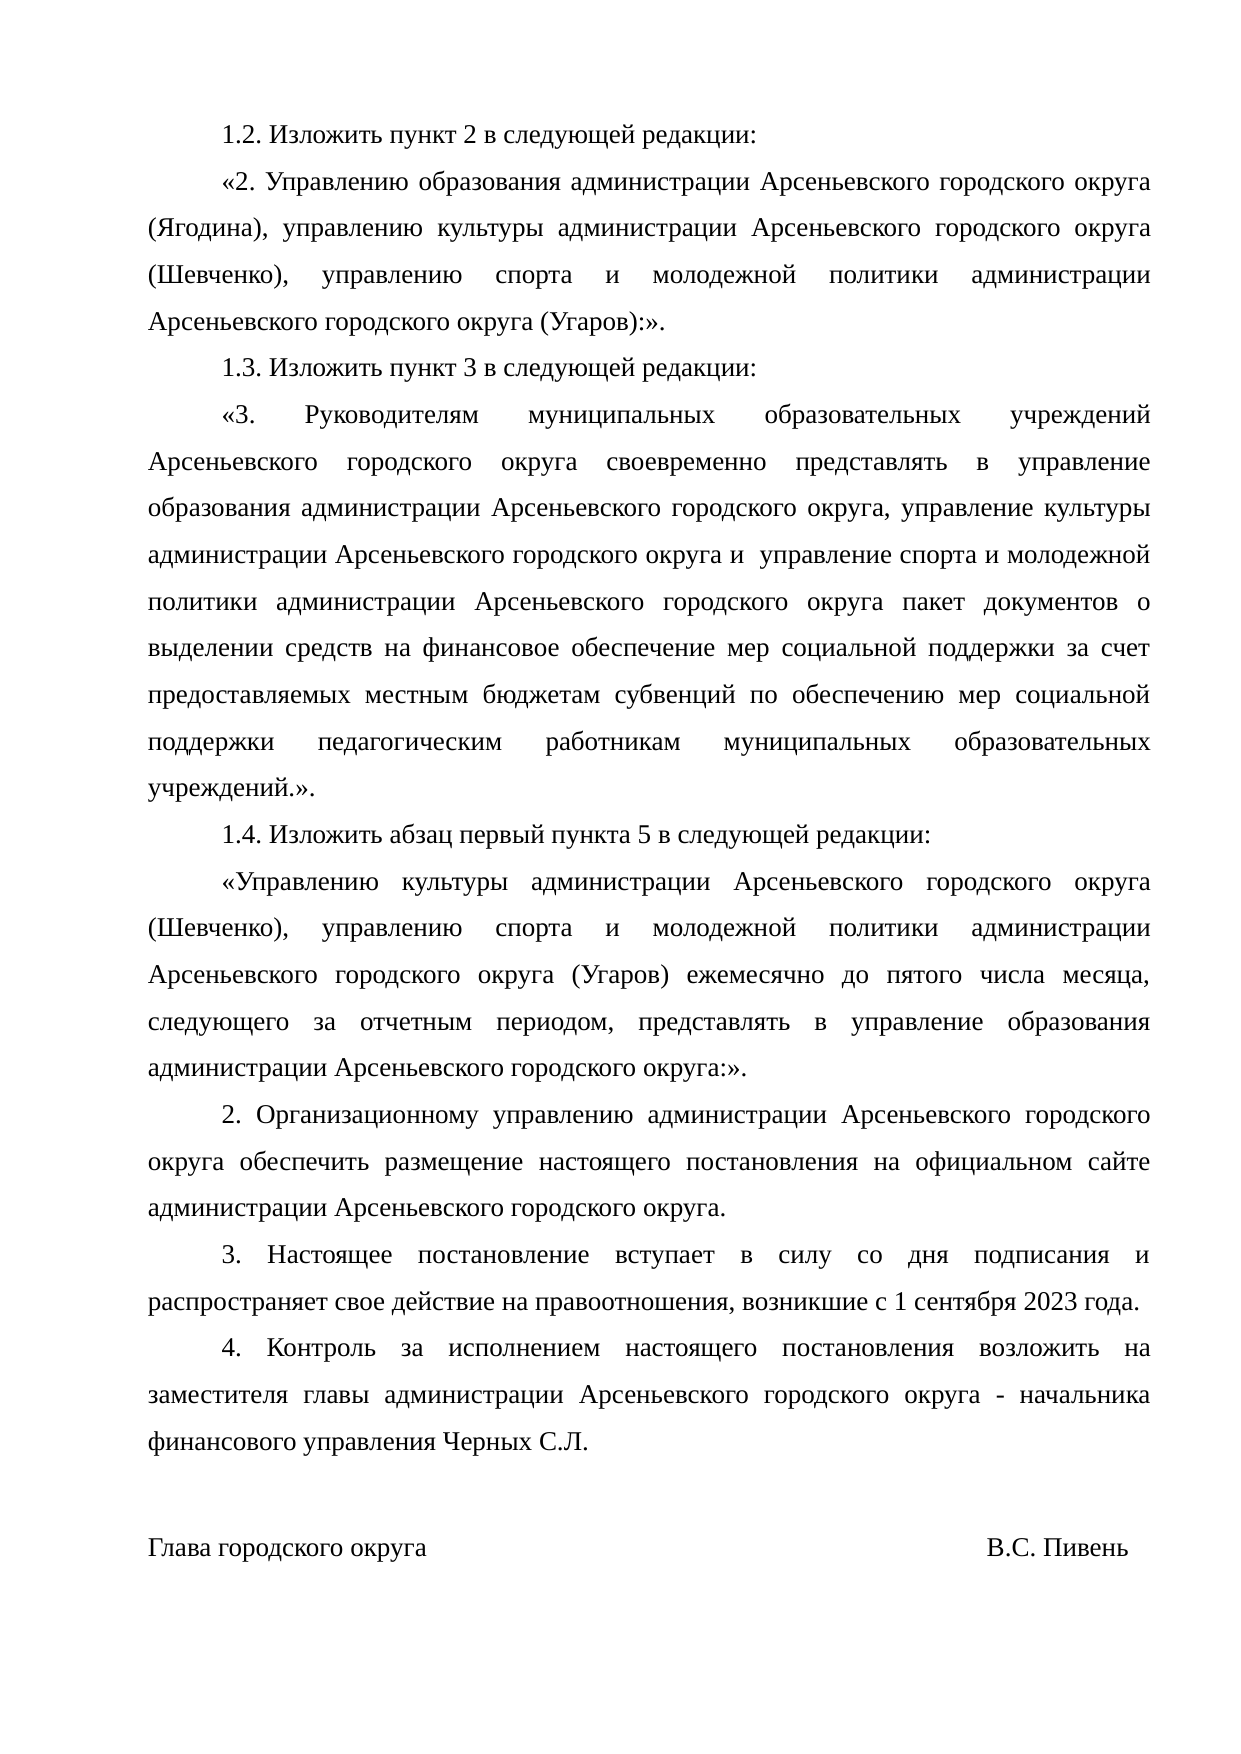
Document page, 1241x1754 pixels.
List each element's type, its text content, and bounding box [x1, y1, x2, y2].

text «2. Управлению образования администрации Арсеньевского городского округа (Ягодина), управлению культуры администрации Арсеньевского городского округа (Шевченко), управлению спорта и молодежной политики администрации Арсеньевского городского округа (Угаров):». [148, 165, 1152, 336]
text «Управлению культуры администрации Арсеньевского городского округа (Шевченко), управлению спорта и молодежной политики администрации Арсеньевского городского округа (Угаров) ежемесячно до пятого числа месяца, следующего за отчетным периодом, представлять в управление образования администрации Арсеньевского городского округа:». [148, 865, 1152, 1083]
text «3. Руководителям муниципальных образовательных учреждений Арсеньевского городского округа своевременно представлять в управление образования администрации Арсеньевского городского округа, управление культуры администрации Арсеньевского городского округа и управление спорта и молодежной политики администрации Арсеньевского городского округа пакет документов о выделении средств на финансовое обеспечение мер социальной поддержки за счет предоставляемых местным бюджетам субвенций по обеспечению мер социальной поддержки педагогическим работникам муниципальных образовательных учреждений.». [148, 398, 1152, 803]
text 1.4. Изложить абзац первый пункта 5 в следующей редакции: [148, 818, 1152, 849]
text 1.3. Изложить пункт 3 в следующей редакции: [148, 352, 1152, 383]
text 4. Контроль за исполнением настоящего постановления возложить на заместителя главы администрации Арсеньевского городского округа - начальника финансового управления Черных С.Л. [148, 1332, 1152, 1456]
text 2. Организационному управлению администрации Арсеньевского городского округа обеспечить размещение настоящего постановления на официальном сайте администрации Арсеньевского городского округа. [148, 1098, 1152, 1223]
text 3. Настоящее постановление вступает в силу со дня подписания и распространяет свое действие на правоотношения, возникшие с 1 сентября 2023 года. [148, 1238, 1152, 1316]
text Глава городского округа В.С. Пивень [148, 1531, 1152, 1563]
text 1.2. Изложить пункт 2 в следующей редакции: [148, 118, 1152, 149]
